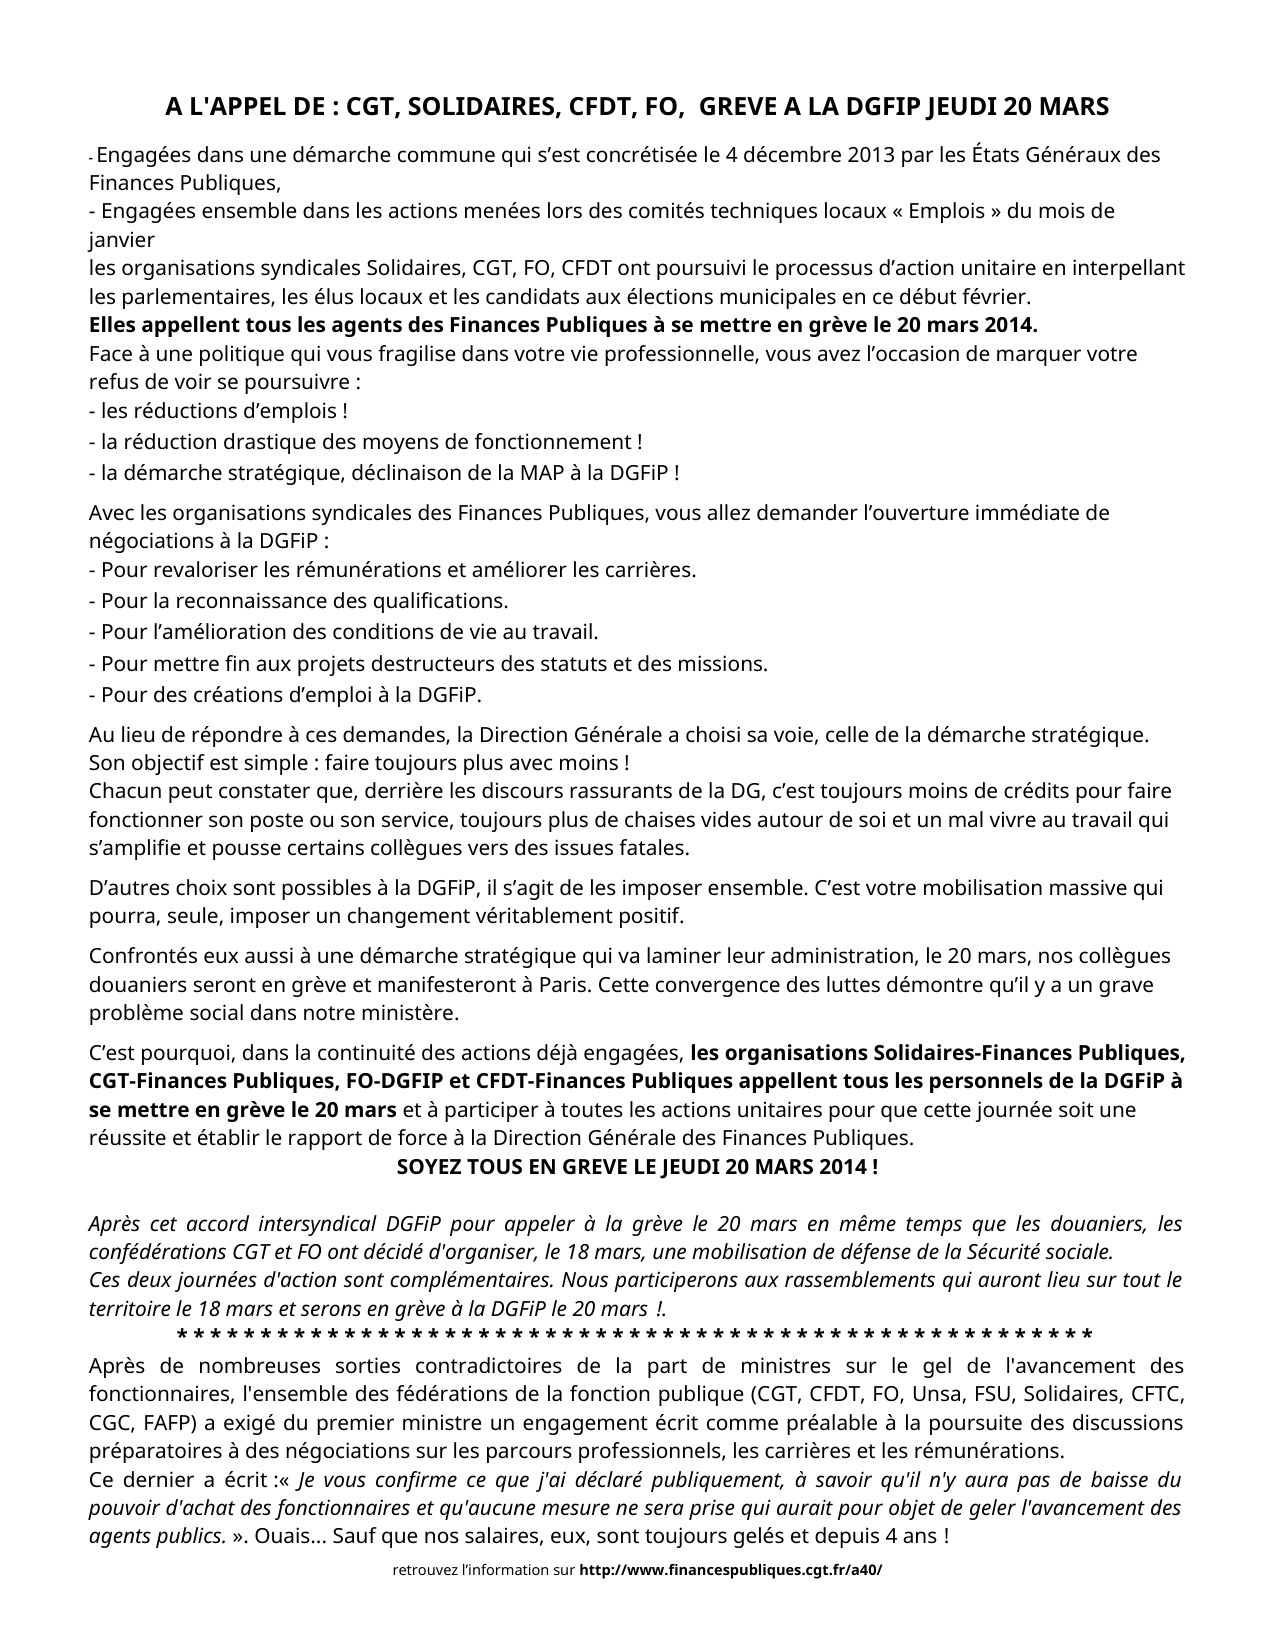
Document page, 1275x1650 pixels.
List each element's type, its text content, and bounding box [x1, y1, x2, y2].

text - la réduction drastique des moyens de fonctionnement ! [89, 427, 1186, 455]
text - Pour revaloriser les rémunérations et améliorer les carrières. [89, 555, 1186, 583]
text Avec les organisations syndicales des Finances Publiques, vous allez demander l’ouverture immédiate de négociations à la DGFiP : [89, 498, 1186, 555]
text - la démarche stratégique, déclinaison de la MAP à la DGFiP ! [89, 458, 1186, 487]
text Au lieu de répondre à ces demandes, la Direction Générale a choisi sa voie, celle de la démarche stratégique. Son objectif est simple : faire toujours plus avec moins ! [89, 720, 1186, 777]
text Après de nombreuses sorties contradictoires de la part de ministres sur le gel de l'avancement des fonctionnaires, l'ensemble des fédérations de la fonction publique (CGT, CFDT, FO, Unsa, FSU, Solidaires, CFTC, CGC, FAFP) a exigé du premier ministre un engagement écrit comme préalable à la poursuite des discussions préparatoires à des négociations sur les parcours professionnels, les carrières et les rémunérations. [89, 1351, 1186, 1465]
text - Pour des créations d’emploi à la DGFiP. [89, 680, 1186, 708]
text - Engagées ensemble dans les actions menées lors des comités techniques locaux « Emplois » du mois de janvier [89, 197, 1186, 253]
text Face à une politique qui vous fragilise dans votre vie professionnelle, vous avez l’occasion de marquer votre refus de voir se poursuivre : [89, 339, 1186, 396]
text Ces deux journées d'action sont complémentaires. Nous participerons aux rassemblements qui auront lieu sur tout le territoire le 18 mars et serons en grève à la DGFiP le 20 mars !. [89, 1266, 1186, 1322]
text Ce dernier a écrit :« Je vous confirme ce que j'ai déclaré publiquement, à savoir qu'il n'y aura pas de baisse du pouvoir d'achat des fonctionnaires et qu'aucune mesure ne sera prise qui aurait pour objet de geler l'avancement des agents publics. ». Ouais... Sauf que nos salaires, eux, sont toujours gelés et depuis 4 ans ! [89, 1465, 1186, 1550]
text Chacun peut constater que, derrière les discours rassurants de la DG, c’est toujours moins de crédits pour faire fonctionner son poste ou son service, toujours plus de chaises vides autour de soi et un mal vivre au travail qui s’amplifie et pousse certains collègues vers des issues fatales. [89, 777, 1186, 862]
text - Pour l’amélioration des conditions de vie au travail. [89, 617, 1186, 646]
text C’est pourquoi, dans la continuité des actions déjà engagées, les organisations Solidaires-Finances Publiques, CGT-Finances Publiques, FO-DGFIP et CFDT-Finances Publiques appellent tous les personnels de la DGFiP à se mettre en grève le 20 mars et à participer à toutes les actions unitaires pour que cette journée soit une réussite et établir le rapport de force à la Direction Générale des Finances Publiques. [89, 1038, 1186, 1152]
text Après cet accord intersyndical DGFiP pour appeler à la grève le 20 mars en même temps que les douaniers, les confédérations CGT et FO ont décidé d'organiser, le 18 mars, une mobilisation de défense de la Sécurité sociale. [89, 1209, 1186, 1266]
text - les réductions d’emplois ! [89, 396, 1186, 424]
text les organisations syndicales Solidaires, CGT, FO, CFDT ont poursuivi le processus d’action unitaire en interpellant les parlementaires, les élus locaux et les candidats aux élections municipales en ce début février. [89, 253, 1186, 310]
text SOYEZ TOUS EN GREVE LE JEUDI 20 MARS 2014 ! [89, 1152, 1186, 1180]
text D’autres choix sont possibles à la DGFiP, il s’agit de les imposer ensemble. C’est votre mobilisation massive qui pourra, seule, imposer un changement véritablement positif. [89, 873, 1186, 930]
text - Pour la reconnaissance des qualifications. [89, 586, 1186, 614]
text A L'APPEL DE : CGT, SOLIDAIRES, CFDT, FO, GREVE A LA DGFIP JEUDI 20 MARS [89, 89, 1186, 123]
text Confrontés eux aussi à une démarche stratégique qui va laminer leur administration, le 20 mars, nos collègues douaniers seront en grève et manifesteront à Paris. Cette convergence des luttes démontre qu’il y a un grave problème social dans notre ministère. [89, 941, 1186, 1027]
text Elles appellent tous les agents des Finances Publiques à se mettre en grève le 20 mars 2014. [89, 310, 1186, 339]
text * * * * * * * * * * * * * * * * * * * * * * * * * * * * * * * * * * * * * * * * * * * * * * * * * * * * * * * [89, 1322, 1186, 1351]
text - Engagées dans une démarche commune qui s’est concrétisée le 4 décembre 2013 par les États Généraux des Finances Publiques, [89, 140, 1186, 197]
text - Pour mettre fin aux projets destructeurs des statuts et des missions. [89, 649, 1186, 677]
